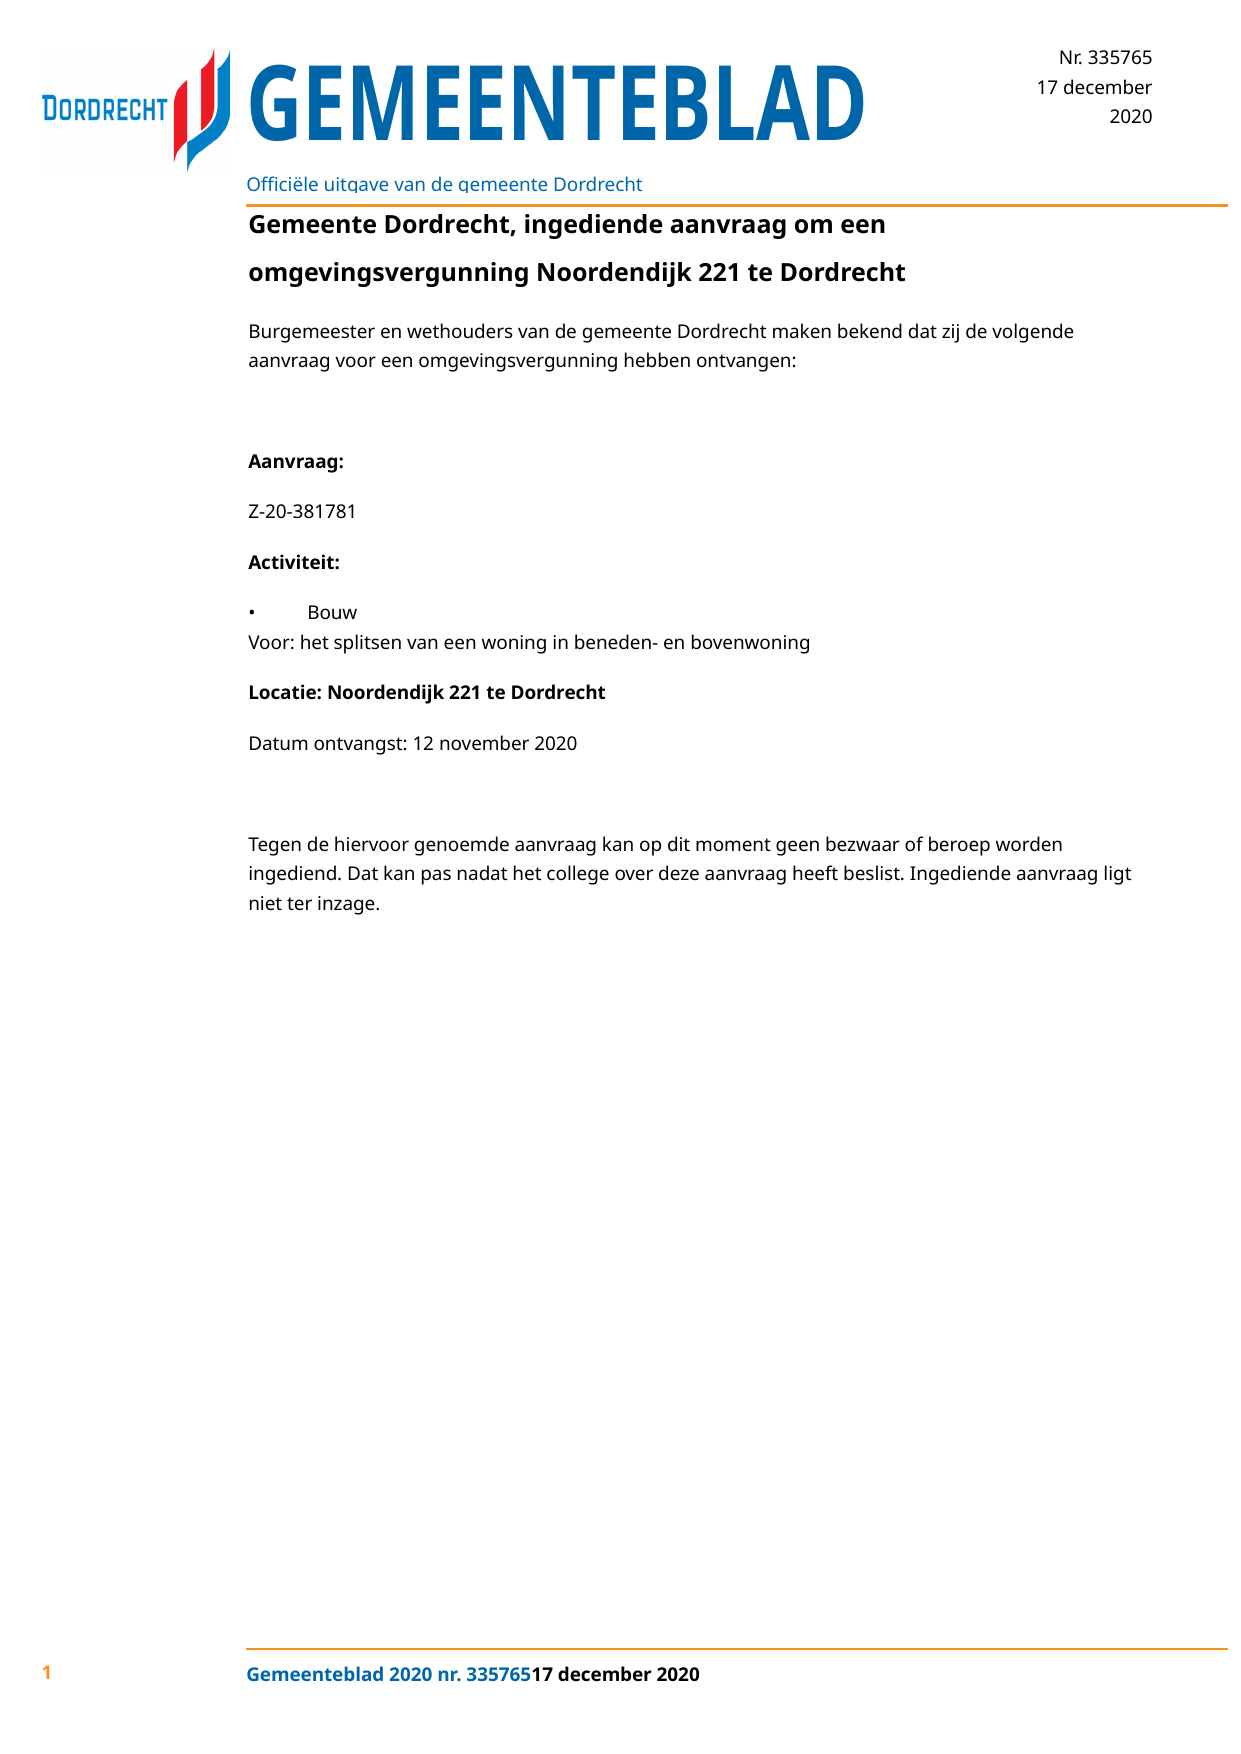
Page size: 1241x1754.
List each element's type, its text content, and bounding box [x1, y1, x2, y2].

text Locatie: Noordendijk 221 te Dordrecht [248, 679, 1152, 705]
text Z-20-381781 [248, 499, 1152, 524]
text Datum ontvangst: 12 november 2020 [248, 730, 1152, 756]
text Tegen de hiervoor genoemde aanvraag kan op dit moment geen bezwaar of beroep worden ingediend. Dat kan pas nadat het college over deze aanvraag heeft beslist. Ingediende aanvraag ligt niet ter inzage. [248, 831, 1152, 916]
picture [41, 47, 231, 172]
text Aanvraag: [248, 448, 1152, 474]
list Bouw [248, 599, 1152, 625]
text Burgemeester en wethouders van de gemeente Dordrecht maken bekend dat zij de volgende aanvraag voor een omgevingsvergunning hebben ontvangen: [248, 318, 1152, 373]
text Activiteit: [248, 549, 1152, 575]
text Gemeente Dordrecht, ingediende aanvraag om een omgevingsvergunning Noordendijk 221 te Dordrecht [248, 207, 1152, 288]
text Voor: het splitsen van een woning in beneden- en bovenwoning [248, 629, 1152, 655]
